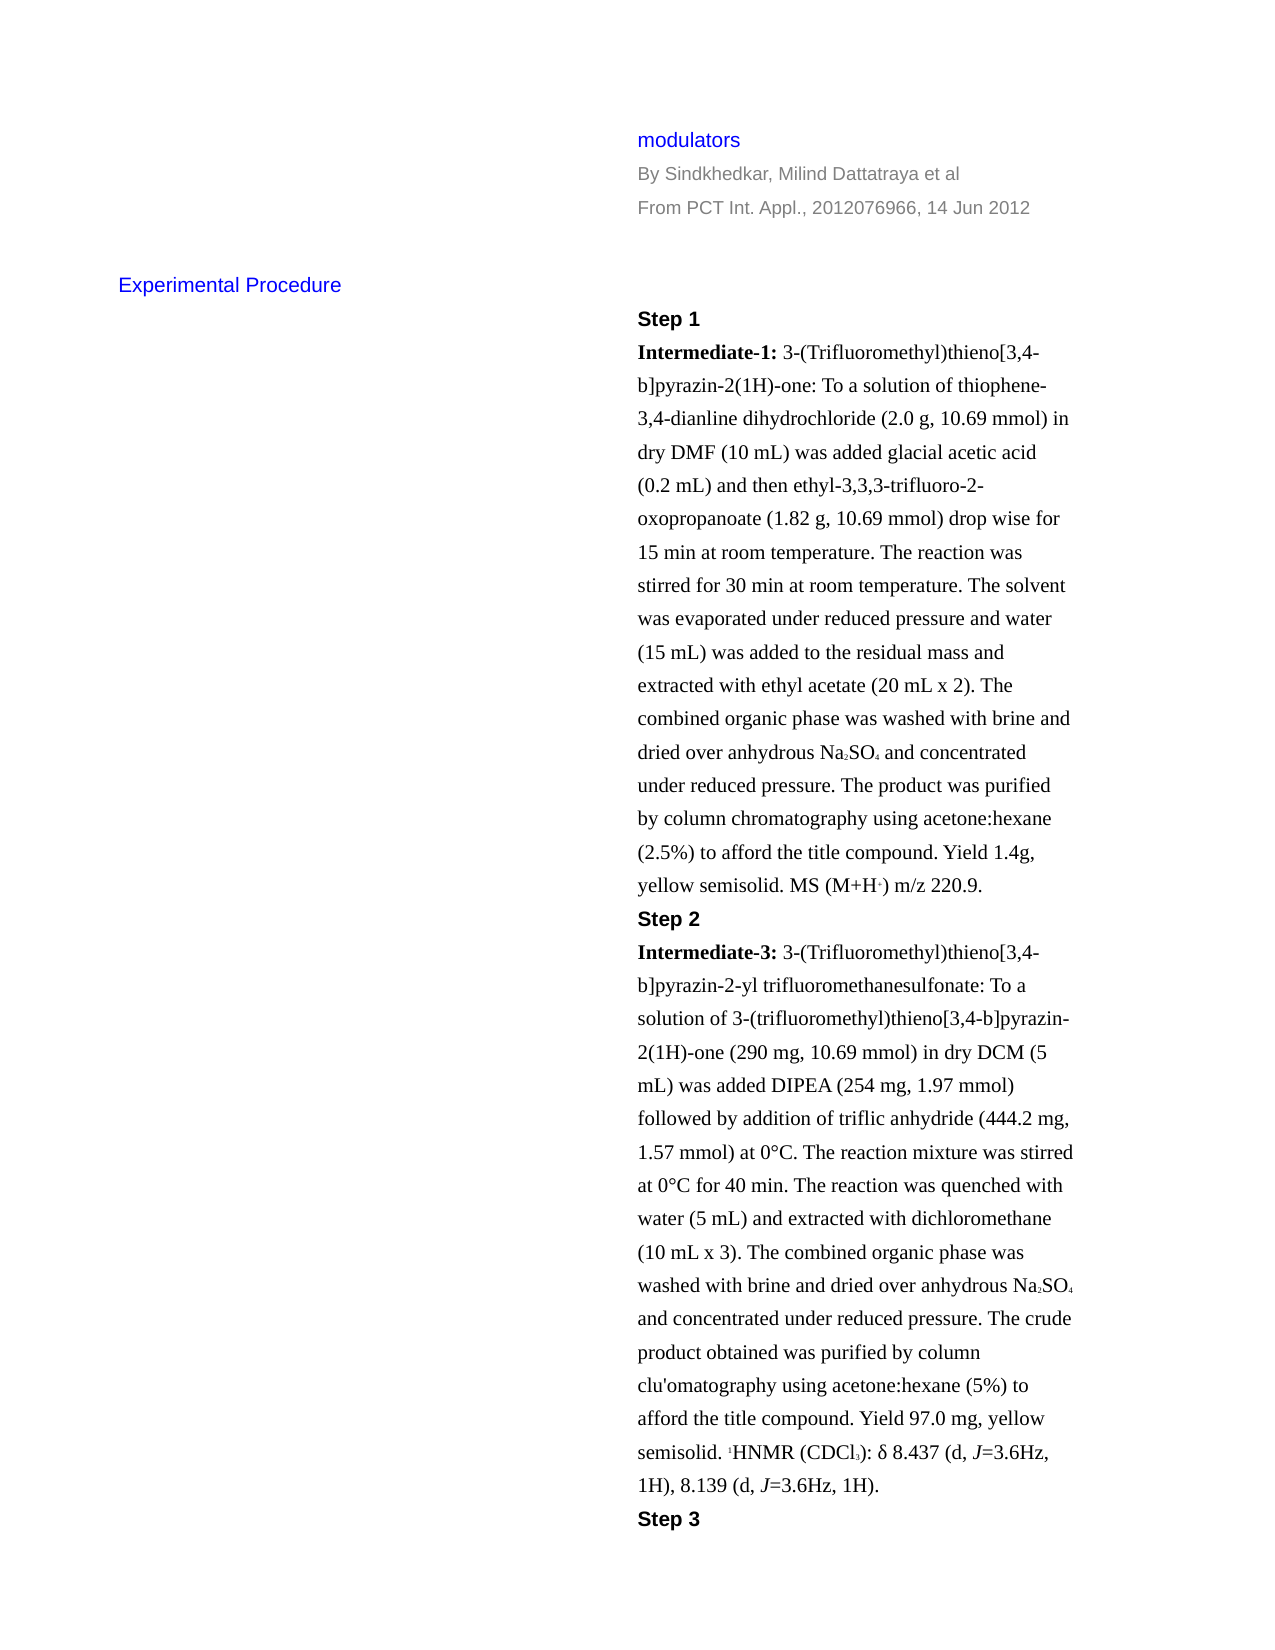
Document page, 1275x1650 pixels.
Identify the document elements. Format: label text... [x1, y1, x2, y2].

table_cell [201, 118, 637, 251]
table_cell Step 3 [638, 1497, 1074, 1530]
table_header Step 1 Intermediate-1: 3-(Trifluoromethyl)thieno[3,4-b]pyrazin-2(1H)-one: To a solution of thiophene-3,4-dianline dihydrochloride (2.0 g, 10.69 mmol) in dry DMF (10 mL) was added glacial acetic acid (0.2 mL) and then ethyl-3,3,3-trifluoro-2-oxopropanoate (1.82 g, 10.69 mmol) drop wise for 15 min at room temperature. The reaction was stirred for 30 min at room temperature. The solvent was evaporated under reduced pressure and water (15 mL) was added to the residual mass and extracted with ethyl acetate (20 mL x 2). The combined organic phase was washed with brine and dried over anhydrous Na2SO4 and concentrated under reduced pressure. The product was purified by column chromatography using acetone:hexane (2.5%) to afford the title compound. Yield 1.4g, yellow semisolid. MS (M+H+) m/z 220.9. [638, 297, 1074, 897]
table_cell modulators By Sindkhedkar, Milind Dattatraya et al From PCT Int. Appl., 2012076966, 14 Jun 2012 [638, 118, 1074, 251]
table_header [201, 297, 637, 897]
table_cell [201, 897, 637, 1497]
table_cell [201, 1497, 637, 1530]
table_cell Step 2 Intermediate-3: 3-(Trifluoromethyl)thieno[3,4-b]pyrazin-2-yl trifluoromethanesulfonate: To a solution of 3-(trifluoromethyl)thieno[3,4-b]pyrazin-2(1H)-one (290 mg, 10.69 mmol) in dry DCM (5 mL) was added DIPEA (254 mg, 1.97 mmol) followed by addition of triflic anhydride (444.2 mg, 1.57 mmol) at 0°C. The reaction mixture was stirred at 0°C for 40 min. The reaction was quenched with water (5 mL) and extracted with dichloromethane (10 mL x 3). The combined organic phase was washed with brine and dried over anhydrous Na2SO4 and concentrated under reduced pressure. The crude product obtained was purified by column clu'omatography using acetone:hexane (5%) to afford the title compound. Yield 97.0 mg, yellow semisolid. 1HNMR (CDCl3): δ 8.437 (d, J=3.6Hz, 1H), 8.139 (d, J=3.6Hz, 1H). [638, 897, 1074, 1497]
text Experimental Procedure [118, 273, 1157, 297]
